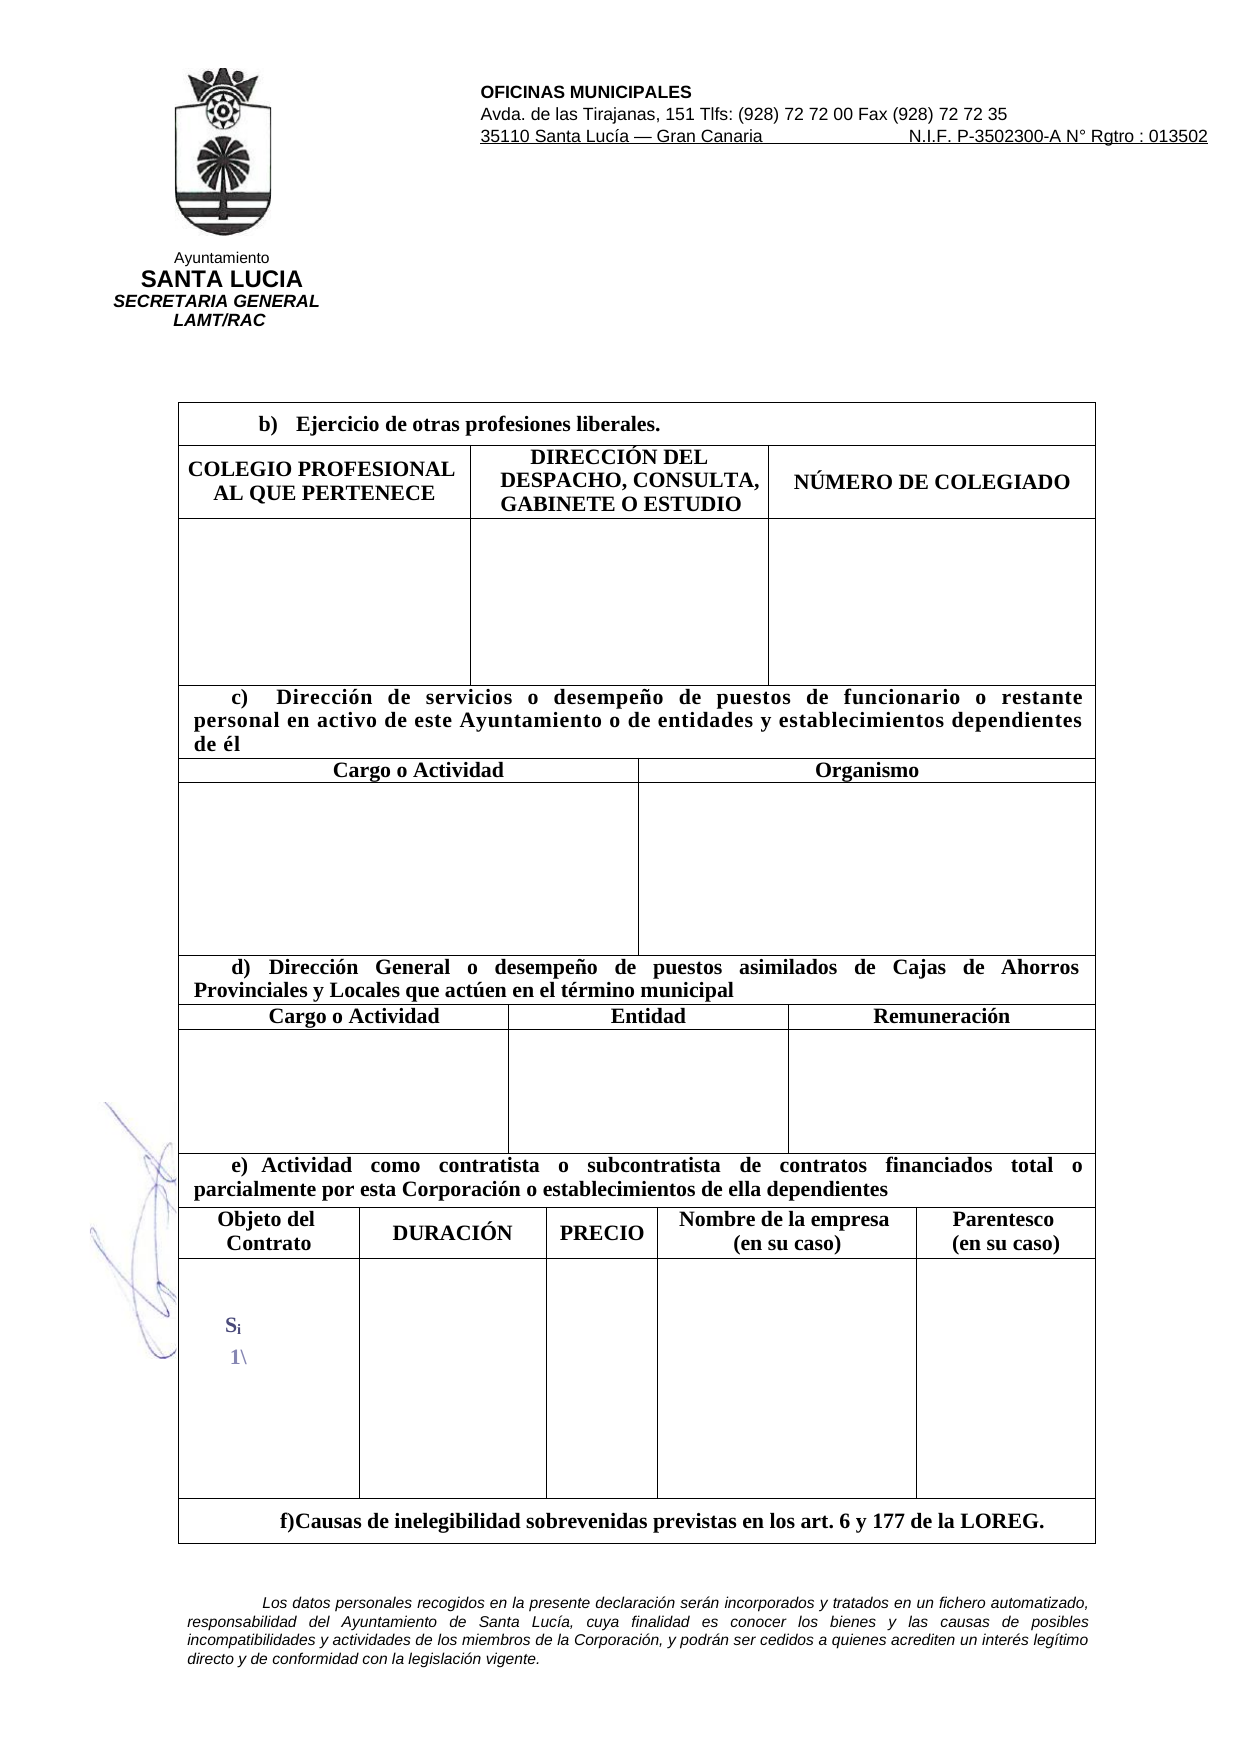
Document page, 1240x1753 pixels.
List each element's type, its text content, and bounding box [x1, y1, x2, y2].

table_cell Actividad como contratista o subcontratista de contratos financiados total o parcialmente por esta Corporación o establecimientos de ella dependientes [179, 1154, 1095, 1207]
table_cell [639, 783, 1095, 955]
text Los datos personales recogidos en la presente declaración serán incorporados y tratados en un fichero automatizado, responsabilidad del Ayuntamiento de Santa Lucía, cuya finalidad es conocer los bienes y las causas de posibles incompatibilidades y actividades de los miembros de la Corporación, y podrán ser cedidos a quienes acrediten un interés legítimo directo y de conformidad con la legislación vigente. [187, 1593, 1092, 1668]
table_cell [179, 519, 470, 685]
table_cell [547, 1259, 657, 1497]
table_cell Nombre de la empresa (en su caso) [658, 1208, 916, 1258]
table_cell [471, 519, 768, 685]
table_header OFICINAS MUNICIPALES Avda. de las Tirajanas, 151 Tlfs: (928) 72 72 00 Fax (928) 72 72 35 35110 Santa Lucía — Gran Canaria N.I.F. P-3502300-A N° Rgtro : 013502 [330, 67, 1213, 235]
table_cell Ayuntamiento SANTA LUCIA SECRETARIA GENERAL LAMT/RAC [113, 235, 330, 331]
table_cell Objeto del Contrato [179, 1208, 359, 1258]
table_cell [769, 519, 1095, 685]
table_cell DURACIÓN [360, 1208, 546, 1258]
table_cell DIRECCIÓN DEL DESPACHO, CONSULTA, GABINETE O ESTUDIO [471, 446, 768, 518]
table_cell Entidad [509, 1005, 788, 1029]
table_cell Causas de inelegibilidad sobrevenidas previstas en los art. 6 y 177 de la LOREG. [179, 1499, 1095, 1543]
table_cell Cargo o Actividad [179, 1005, 508, 1029]
table_cell NÚMERO DE COLEGIADO [769, 446, 1095, 518]
table_cell PRECIO [547, 1208, 657, 1258]
table_cell Cargo o Actividad [179, 759, 638, 782]
table_cell Parentesco (en su caso) [917, 1208, 1095, 1258]
table_cell [509, 1030, 788, 1152]
table_cell Si 1\ [179, 1259, 359, 1497]
table_cell [789, 1030, 1095, 1152]
table_cell [658, 1259, 916, 1497]
table_cell [917, 1259, 1095, 1497]
table_cell [179, 783, 638, 955]
table_cell Remuneración [789, 1005, 1095, 1029]
table_cell [330, 235, 1213, 331]
table_cell Organismo [639, 759, 1095, 782]
table_cell Dirección de servicios o desempeño de puestos de funcionario o restante personal en activo de este Ayuntamiento o de entidades y establecimientos dependientes de él [179, 686, 1095, 758]
table_cell COLEGIO PROFESIONAL AL QUE PERTENECE [179, 446, 470, 518]
table_header Ejercicio de otras profesiones liberales. [179, 403, 1095, 445]
table_header [113, 67, 330, 235]
table_cell [360, 1259, 546, 1497]
table_cell Dirección General o desempeño de puestos asimilados de Cajas de Ahorros Provinciales y Locales que actúen en el término municipal [179, 956, 1095, 1004]
table_cell [179, 1030, 508, 1152]
